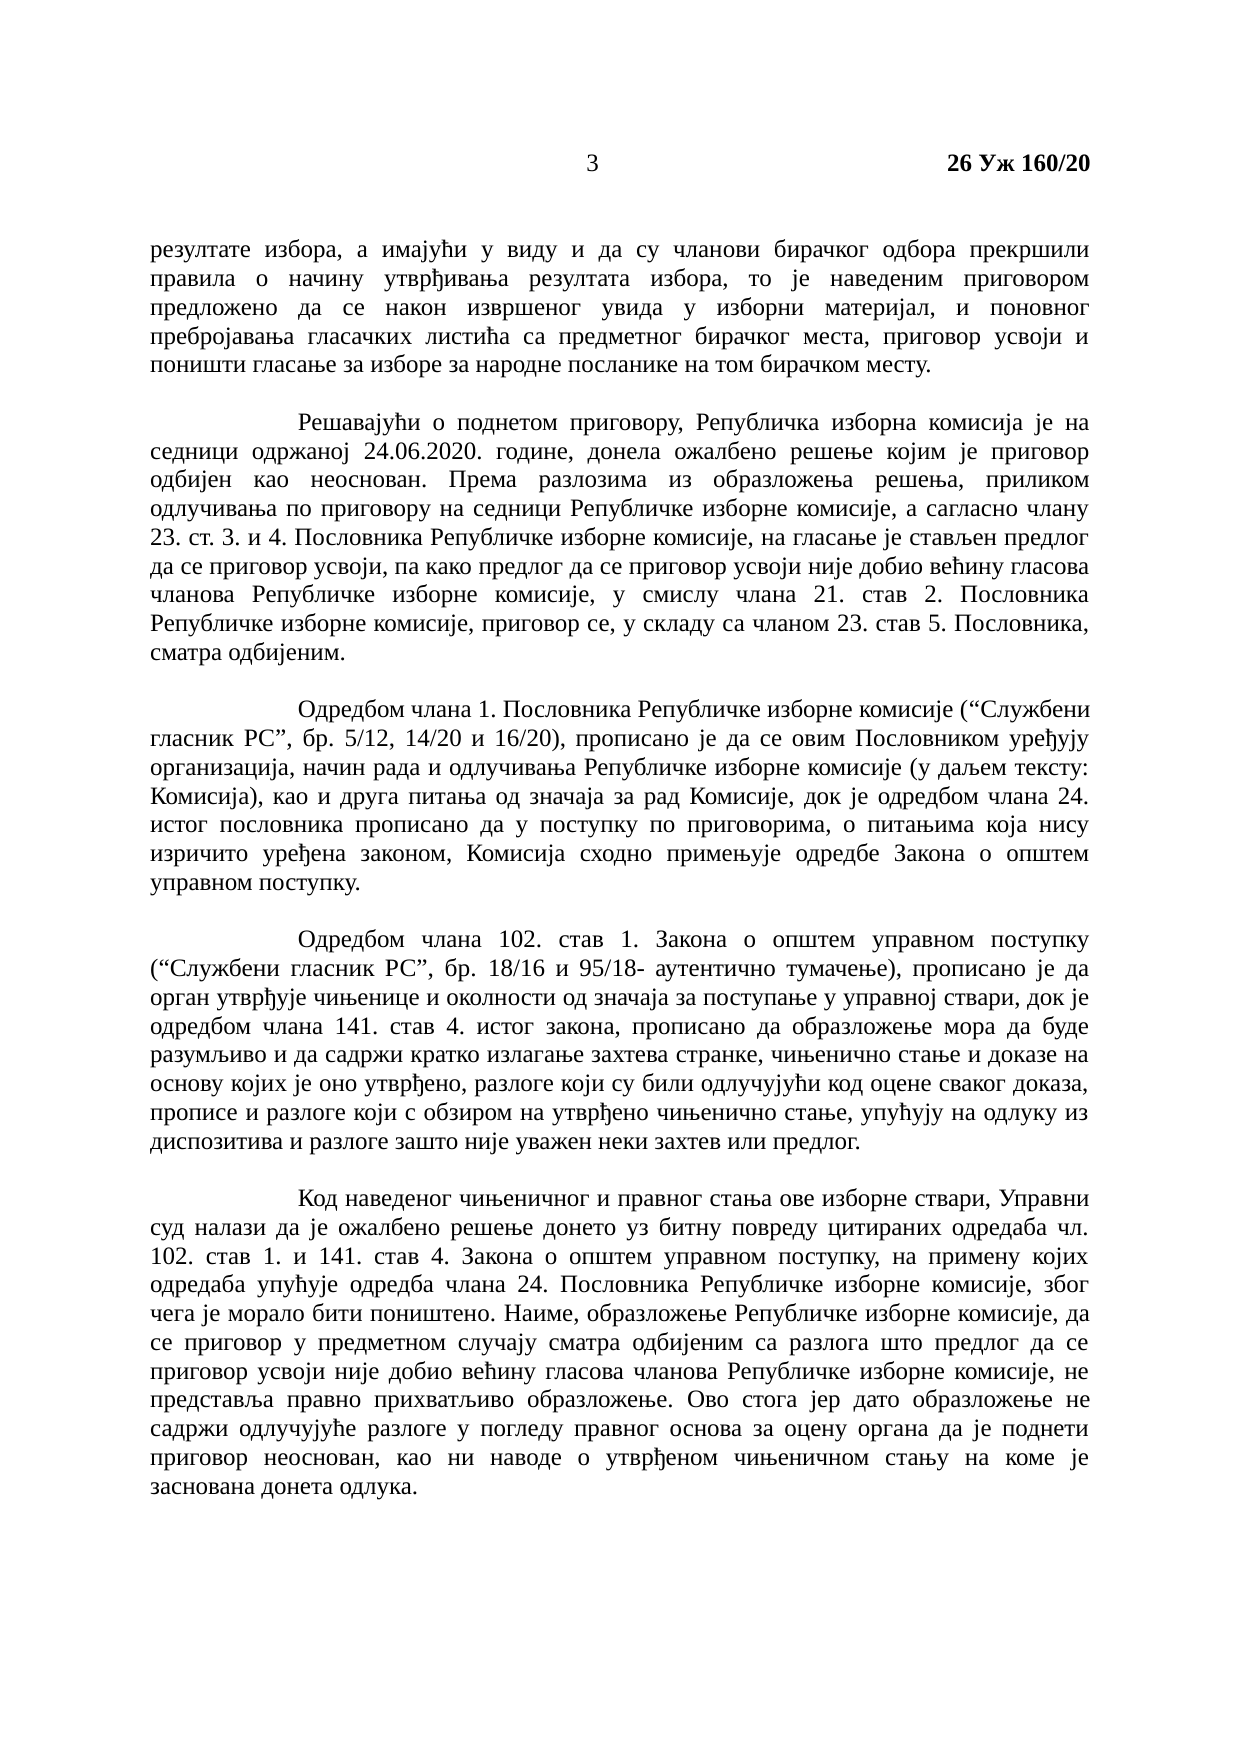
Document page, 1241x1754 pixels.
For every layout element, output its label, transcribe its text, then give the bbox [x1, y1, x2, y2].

text Код наведеног чињеничног и правног стања ове изборне ствари, Управни суд налази да је ожалбено решење донето уз битну повреду цитираних одредаба чл. 102. став 1. и 141. став 4. Закона о општем управном поступку, на примену којих одредаба упућује одредба члана 24. Пословника Републичке изборне комисије, због чега је морало бити поништено. Наиме, образложење Републичке изборне комисије, да се приговор у предметном случају сматра одбијеним са разлога што предлог да се приговор усвоји није добио већину гласова чланова Републичке изборне комисије, не представља правно прихватљиво образложење. Ово стога јер дато образложење не садржи одлучујуће разлоге у погледу правног основа за оцену органа да је поднети приговор неоснован, као ни наводе о утврђеном чињеничном стању на коме је заснована донета одлука. [150, 1183, 1090, 1499]
text Одредбом члана 1. Пословника Републичке изборне комисије (“Службени гласник РС”, бр. 5/12, 14/20 и 16/20), прописано је да се овим Пословником уређују организација, начин рада и одлучивања Републичке изборне комисије (у даљем тексту: Комисија), као и друга питања од значаја за рад Комисије, док је одредбом члана 24. истог пословника прописано да у поступку по приговорима, о питањима која нису изричито уређена законом, Комисија сходно примењује одредбе Закона о општем управном поступку. [150, 694, 1090, 896]
text Решавајући о поднетом приговору, Републичка изборна комисија је на седници одржаној 24.06.2020. године, донела ожалбено решење којим је приговор одбијен као неоснован. Према разлозима из образложења решења, приликом одлучивања по приговору на седници Републичке изборне комисије, а сагласно члану 23. ст. 3. и 4. Пословника Републичке изборне комисије, на гласање је стављен предлог да се приговор усвоји, па како предлог да се приговор усвоји није добио већину гласова чланова Републичке изборне комисије, у смислу члана 21. став 2. Пословника Републичке изборне комисије, приговор се, у складу са чланом 23. став 5. Пословника, сматра одбијеним. [150, 407, 1090, 666]
text резултате избора, а имајући у виду и да су чланови бирачког одбора прекршили правила о начину утврђивања резултата избора, то је наведеним приговором предложено да се након извршеног увида у изборни материјал, и поновног пребројавања гласачких листића са предметног бирачког места, приговор усвоји и поништи гласање за изборе за народне посланике на том бирачком месту. [150, 234, 1090, 378]
text Одредбом члана 102. став 1. Закона о општем управном поступку (“Службени гласник РС”, бр. 18/16 и 95/18- аутентично тумачење), прописано је да орган утврђује чињенице и околности од значаја за поступање у управној ствари, док је одредбом члана 141. став 4. истог закона, прописано да образложење мора да буде разумљиво и да садржи кратко излагање захтева странке, чињенично стање и доказе на основу којих је оно утврђено, разлоге који су били одлучујући код оцене сваког доказа, прописе и разлоге који с обзиром на утврђено чињенично стање, упућују на одлуку из диспозитива и разлоге зашто није уважен неки захтев или предлог. [150, 924, 1090, 1154]
